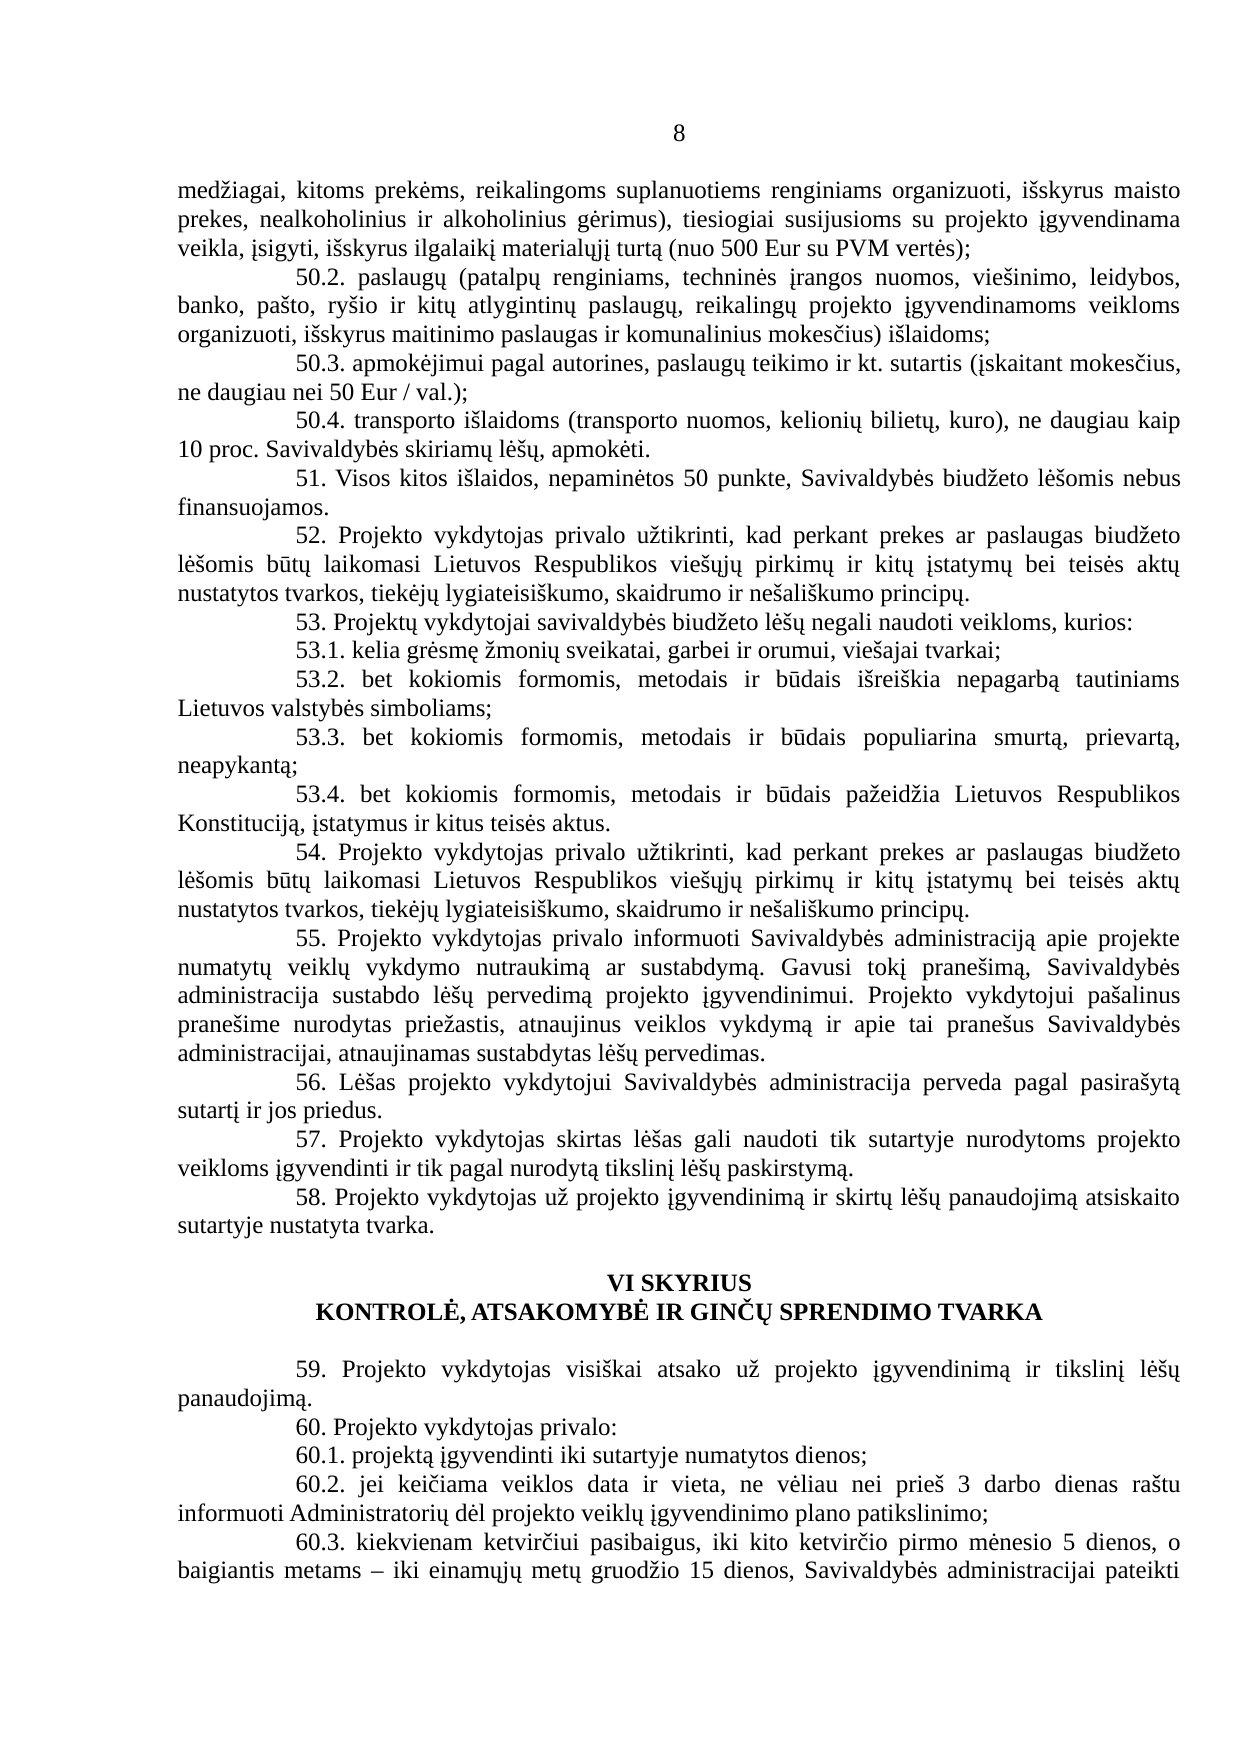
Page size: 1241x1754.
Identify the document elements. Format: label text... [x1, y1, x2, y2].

text 60. Projekto vykdytojas privalo: [177, 1412, 1181, 1441]
text 60.2. jei keičiama veiklos data ir vieta, ne vėliau nei prieš 3 darbo dienas raštu informuoti Administratorių dėl projekto veiklų įgyvendinimo plano patikslinimo; [177, 1469, 1181, 1527]
text 56. Lėšas projekto vykdytojui Savivaldybės administracija perveda pagal pasirašytą sutartį ir jos priedus. [177, 1067, 1181, 1124]
text 60.1. projektą įgyvendinti iki sutartyje numatytos dienos; [177, 1441, 1181, 1469]
text 50.4. transporto išlaidoms (transporto nuomos, kelionių bilietų, kuro), ne daugiau kaip 10 proc. Savivaldybės skiriamų lėšų, apmokėti. [177, 406, 1181, 463]
text 52. Projekto vykdytojas privalo užtikrinti, kad perkant prekes ar paslaugas biudžeto lėšomis būtų laikomasi Lietuvos Respublikos viešųjų pirkimų ir kitų įstatymų bei teisės aktų nustatytos tvarkos, tiekėjų lygiateisiškumo, skaidrumo ir nešališkumo principų. [177, 521, 1181, 607]
text 51. Visos kitos išlaidos, nepaminėtos 50 punkte, Savivaldybės biudžeto lėšomis nebus finansuojamos. [177, 463, 1181, 521]
text 60.3. kiekvienam ketvirčiui pasibaigus, iki kito ketvirčio pirmo mėnesio 5 dienos, o baigiantis metams – iki einamųjų metų gruodžio 15 dienos, Savivaldybės administracijai pateikti [177, 1527, 1181, 1584]
text 59. Projekto vykdytojas visiškai atsako už projekto įgyvendinimą ir tikslinį lėšų panaudojimą. [177, 1354, 1181, 1412]
text 50.3. apmokėjimui pagal autorines, paslaugų teikimo ir kt. sutartis (įskaitant mokesčius, ne daugiau nei 50 Eur / val.); [177, 348, 1181, 406]
text 50.2. paslaugų (patalpų renginiams, techninės įrangos nuomos, viešinimo, leidybos, banko, pašto, ryšio ir kitų atlygintinų paslaugų, reikalingų projekto įgyvendinamoms veikloms organizuoti, išskyrus maitinimo paslaugas ir komunalinius mokesčius) išlaidoms; [177, 262, 1181, 348]
text 53.3. bet kokiomis formomis, metodais ir būdais populiarina smurtą, prievartą, neapykantą; [177, 722, 1181, 779]
text KONTROLĖ, ATSAKOMYBĖ IR GINČŲ SPRENDIMO TVARKA [177, 1297, 1181, 1326]
text medžiagai, kitoms prekėms, reikalingoms suplanuotiems renginiams organizuoti, išskyrus maisto prekes, nealkoholinius ir alkoholinius gėrimus), tiesiogiai susijusioms su projekto įgyvendinama veikla, įsigyti, išskyrus ilgalaikį materialųjį turtą (nuo 500 Eur su PVM vertės); [177, 176, 1181, 262]
text VI SKYRIUS [177, 1268, 1181, 1297]
text 53. Projektų vykdytojai savivaldybės biudžeto lėšų negali naudoti veikloms, kurios: [177, 607, 1181, 636]
text 53.4. bet kokiomis formomis, metodais ir būdais pažeidžia Lietuvos Respublikos Konstituciją, įstatymus ir kitus teisės aktus. [177, 779, 1181, 837]
text 57. Projekto vykdytojas skirtas lėšas gali naudoti tik sutartyje nurodytoms projekto veikloms įgyvendinti ir tik pagal nurodytą tikslinį lėšų paskirstymą. [177, 1124, 1181, 1182]
text 54. Projekto vykdytojas privalo užtikrinti, kad perkant prekes ar paslaugas biudžeto lėšomis būtų laikomasi Lietuvos Respublikos viešųjų pirkimų ir kitų įstatymų bei teisės aktų nustatytos tvarkos, tiekėjų lygiateisiškumo, skaidrumo ir nešališkumo principų. [177, 837, 1181, 923]
text 53.1. kelia grėsmę žmonių sveikatai, garbei ir orumui, viešajai tvarkai; [177, 636, 1181, 664]
text 53.2. bet kokiomis formomis, metodais ir būdais išreiškia nepagarbą tautiniams Lietuvos valstybės simboliams; [177, 664, 1181, 722]
text 55. Projekto vykdytojas privalo informuoti Savivaldybės administraciją apie projekte numatytų veiklų vykdymo nutraukimą ar sustabdymą. Gavusi tokį pranešimą, Savivaldybės administracija sustabdo lėšų pervedimą projekto įgyvendinimui. Projekto vykdytojui pašalinus pranešime nurodytas priežastis, atnaujinus veiklos vykdymą ir apie tai pranešus Savivaldybės administracijai, atnaujinamas sustabdytas lėšų pervedimas. [177, 923, 1181, 1067]
text 58. Projekto vykdytojas už projekto įgyvendinimą ir skirtų lėšų panaudojimą atsiskaito sutartyje nustatyta tvarka. [177, 1182, 1181, 1239]
